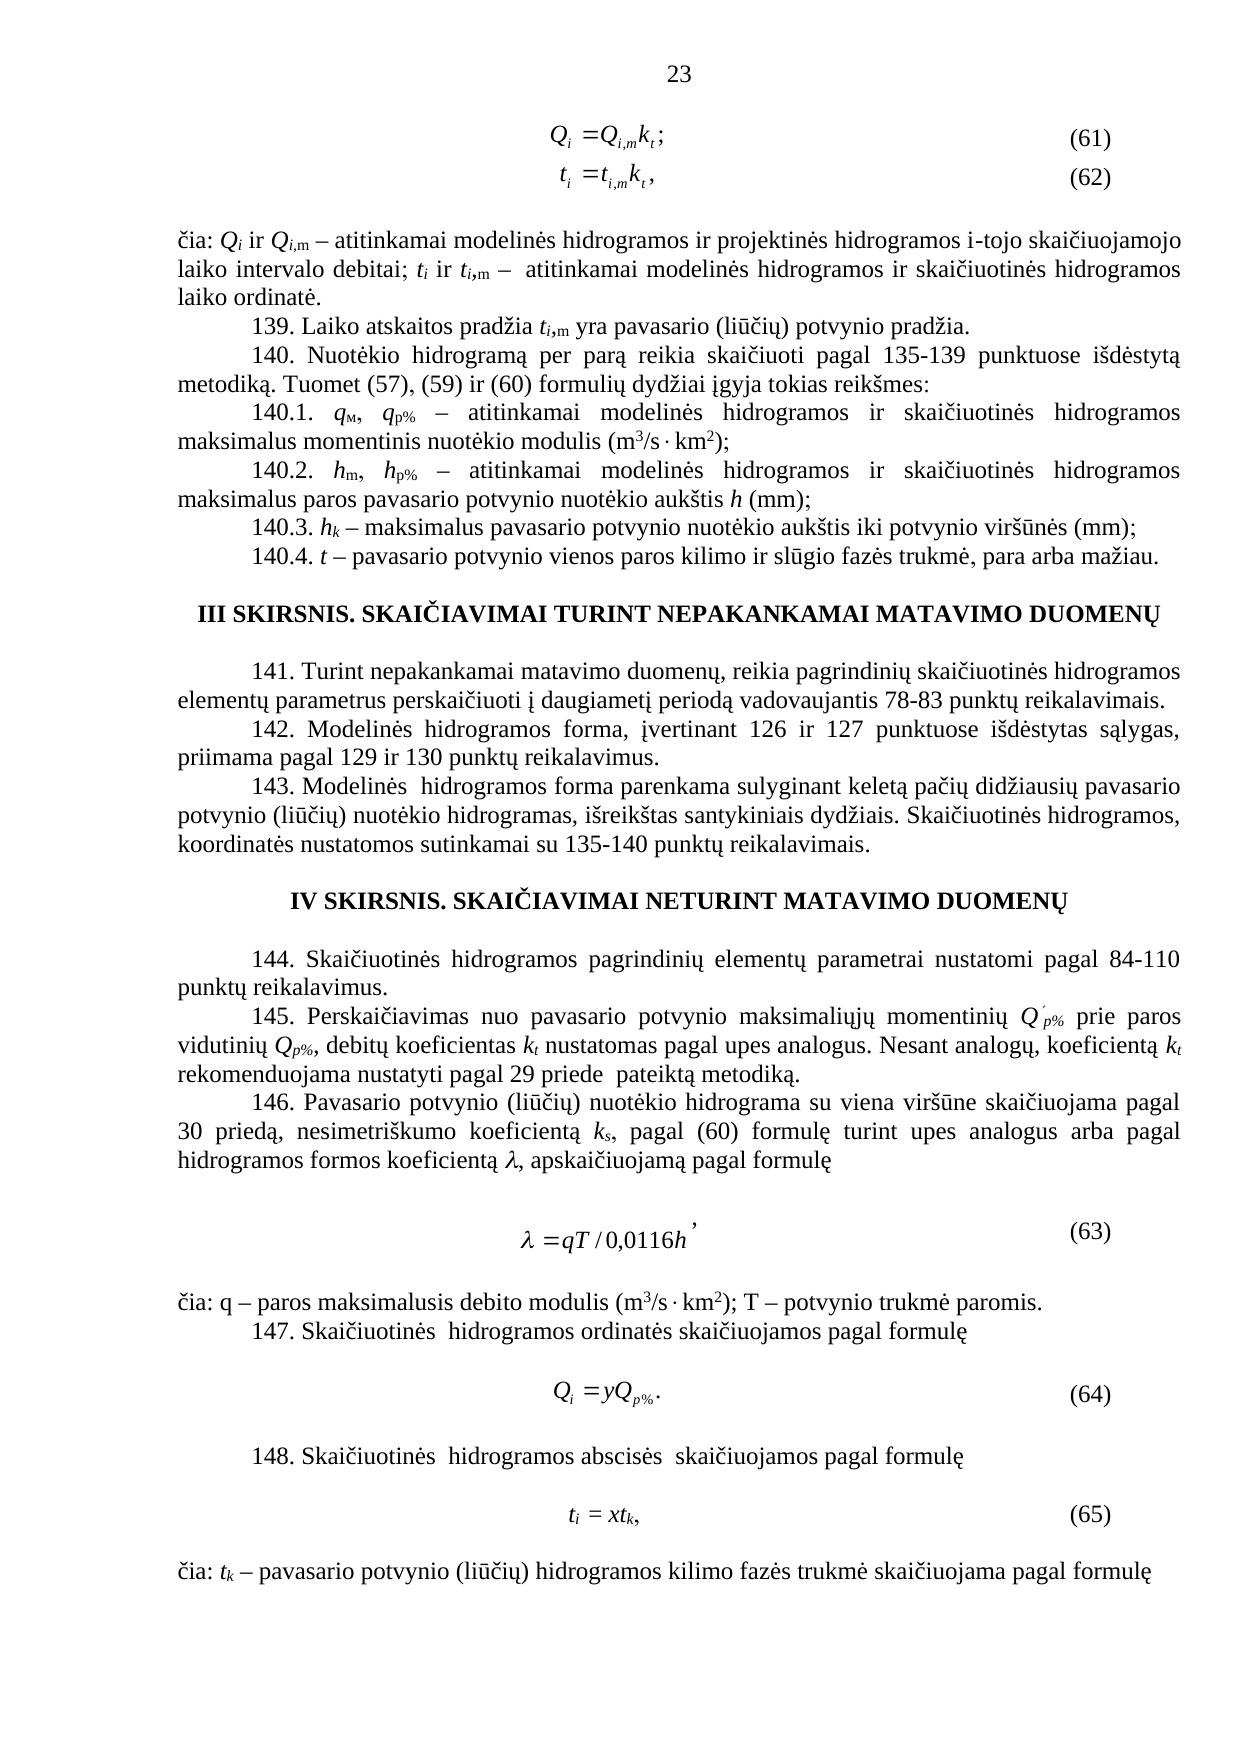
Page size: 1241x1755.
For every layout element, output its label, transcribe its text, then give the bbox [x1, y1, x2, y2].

table_header (63) [1037, 1203, 1122, 1259]
text IV skirsnis. Skaičiavimai neturint matavimo duomenų [177, 886, 1181, 915]
text 144. Skaičiuotinės hidrogramos pagrindinių elementų parametrai nustatomi pagal 84-110 punktų reikalavimus. [177, 944, 1181, 1001]
text 140. Nuotėkio hidrogramą per parą reikia skaičiuoti pagal 135-139 punktuose išdėstytą metodiką. Tuomet (57), (59) ir (60) formulių dydžiai įgyja tokias reikšmes: [177, 340, 1181, 397]
table_cell [177, 157, 1037, 196]
text 143. Modelinės hidrogramos forma parenkama sulyginant keletą pačių didžiausių pavasario potvynio (liūčių) nuotėkio hidrogramas, išreikštas santykiniais dydžiais. Skaičiuotinės hidrogramos, koordinatės nustatomos sutinkamai su 135-140 punktų reikalavimais. [177, 771, 1181, 857]
text čia: tk – pavasario potvynio (liūčių) hidrogramos kilimo fazės trukmė skaičiuojama pagal formulę [177, 1556, 1181, 1585]
text 140.4. t – pavasario potvynio vienos paros kilimo ir slūgio fazės trukmė, para arba mažiau. [177, 541, 1181, 570]
table_header [177, 1374, 1037, 1413]
text 140.1. qм, qp% – atitinkamai modelinės hidrogramos ir skaičiuotinės hidrogramos maksimalus momentinis nuotėkio modulis (m3/s×km2); [177, 397, 1181, 455]
table_cell (62) [1037, 157, 1122, 196]
text čia: q – paros maksimalusis debito modulis (m3/s×km2); T – potvynio trukmė paromis. [177, 1287, 1181, 1316]
text 139. Laiko atskaitos pradžia ti,m yra pavasario (liūčių) potvynio pradžia. [177, 311, 1181, 340]
text 148. Skaičiuotinės hidrogramos abscisės skaičiuojamos pagal formulę [177, 1441, 1181, 1470]
table_header (61) [1037, 118, 1122, 157]
table_header , [177, 1203, 1037, 1259]
table_header [177, 118, 1037, 157]
table_header (64) [1037, 1374, 1122, 1413]
text 146. Pavasario potvynio (liūčių) nuotėkio hidrograma su viena viršūne skaičiuojama pagal 30 priedą, nesimetriškumo koeficientą ks, pagal (60) formulę turint upes analogus arba pagal hidrogramos formos koeficientą l, apskaičiuojamą pagal formulę [177, 1087, 1181, 1174]
table_header (65) [1036, 1499, 1122, 1528]
text 140.3. hk – maksimalus pavasario potvynio nuotėkio aukštis iki potvynio viršūnės (mm); [177, 512, 1181, 541]
text III skirsnis. Skaičiavimai turint nepakankamai matavimo duomenų [177, 599, 1181, 627]
text 147. Skaičiuotinės hidrogramos ordinatės skaičiuojamos pagal formulę [177, 1316, 1181, 1345]
text 145. Perskaičiavimas nuo pavasario potvynio maksimaliųjų momentinių Q¢p% prie paros vidutinių Qp%, debitų koeficientas kt nustatomas pagal upes analogus. Nesant analogų, koeficientą kt rekomenduojama nustatyti pagal 29 priede pateiktą metodiką. [177, 1001, 1181, 1087]
text 140.2. hm, hp% – atitinkamai modelinės hidrogramos ir skaičiuotinės hidrogramos maksimalus paros pavasario potvynio nuotėkio aukštis h (mm); [177, 455, 1181, 512]
text 142. Modelinės hidrogramos forma, įvertinant 126 ir 127 punktuose išdėstytas sąlygas, priimama pagal 129 ir 130 punktų reikalavimus. [177, 714, 1181, 771]
table_header ti = xtk, [177, 1499, 1036, 1528]
text 141. Turint nepakankamai matavimo duomenų, reikia pagrindinių skaičiuotinės hidrogramos elementų parametrus perskaičiuoti į daugiametį periodą vadovaujantis 78-83 punktų reikalavimais. [177, 656, 1181, 714]
text čia: Qi ir Qi,m – atitinkamai modelinės hidrogramos ir projektinės hidrogramos i-tojo skaičiuojamojo laiko intervalo debitai; ti ir ti,m – atitinkamai modelinės hidrogramos ir skaičiuotinės hidrogramos laiko ordinatė. [177, 225, 1181, 311]
